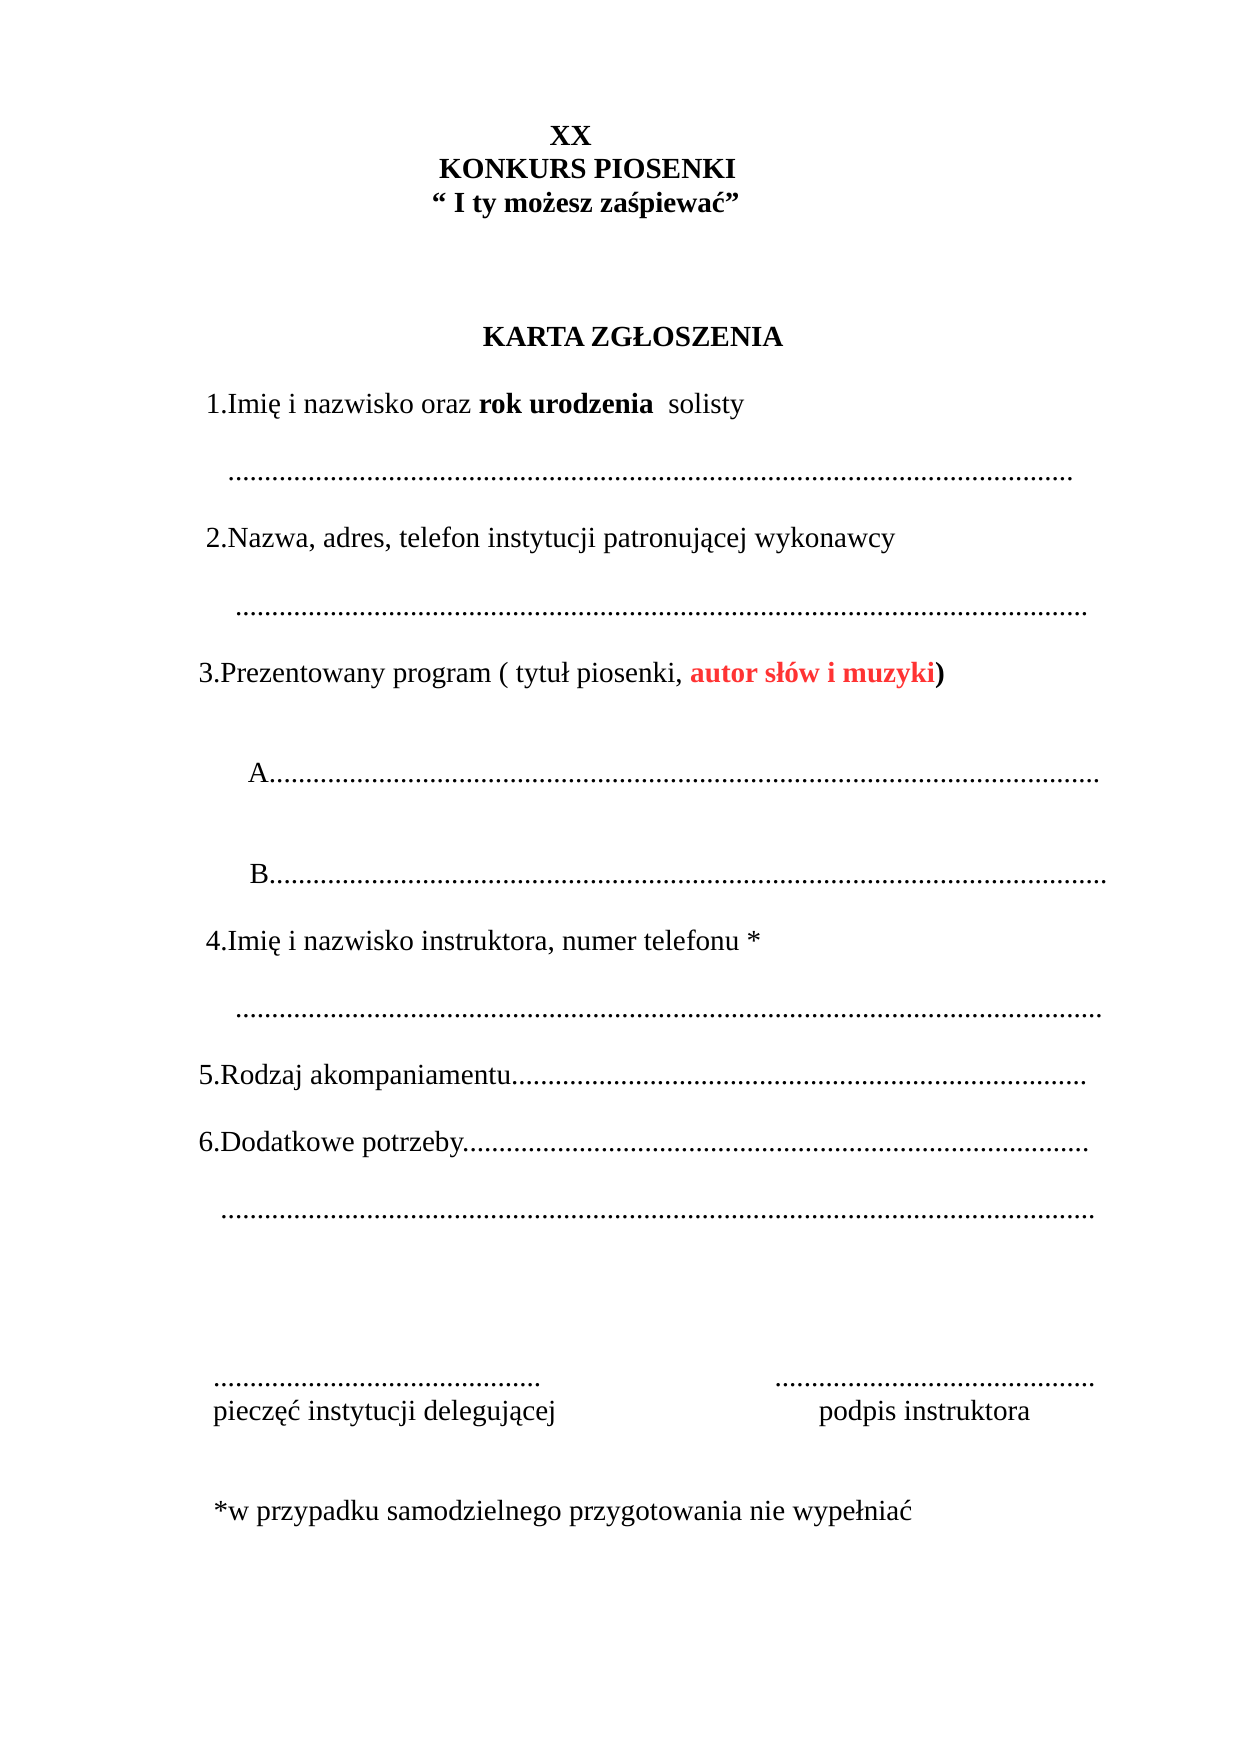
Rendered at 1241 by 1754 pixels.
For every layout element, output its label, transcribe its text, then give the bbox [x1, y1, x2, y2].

text .................................................................................................................... [118, 453, 1122, 487]
text B................................................................................................................... [118, 856, 1122, 889]
list *w przypadku samodzielnego przygotowania nie wypełniać [184, 1493, 1122, 1527]
text 5.Rodzaj akompaniamentu............................................................................... [118, 1057, 1122, 1091]
text A.................................................................................................................. [118, 755, 1122, 789]
text 4.Imię i nazwisko instruktora, numer telefonu * [118, 923, 1122, 957]
text ........................................................................................................................ [118, 1191, 1122, 1225]
text 2.Nazwa, adres, telefon instytucji patronującej wykonawcy [118, 521, 1122, 554]
text 6.Dodatkowe potrzeby...................................................................................... [118, 1124, 1122, 1158]
text “ I ty możesz zaśpiewać” [118, 185, 1122, 219]
text ....................................................................................................................... [118, 990, 1122, 1024]
text ..................................................................................................................... [118, 588, 1122, 621]
text pieczęć instytucji delegującej podpis instruktora [118, 1393, 1122, 1426]
text ............................................. ............................................ [118, 1359, 1122, 1393]
text XX [118, 118, 1122, 152]
text KARTA ZGŁOSZENIA [118, 319, 1122, 353]
text KONKURS PIOSENKI [118, 152, 1122, 185]
text 1.Imię i nazwisko oraz rok urodzenia solisty [118, 386, 1122, 420]
text 3.Prezentowany program ( tytuł piosenki, autor słów i muzyki) [118, 655, 1122, 688]
